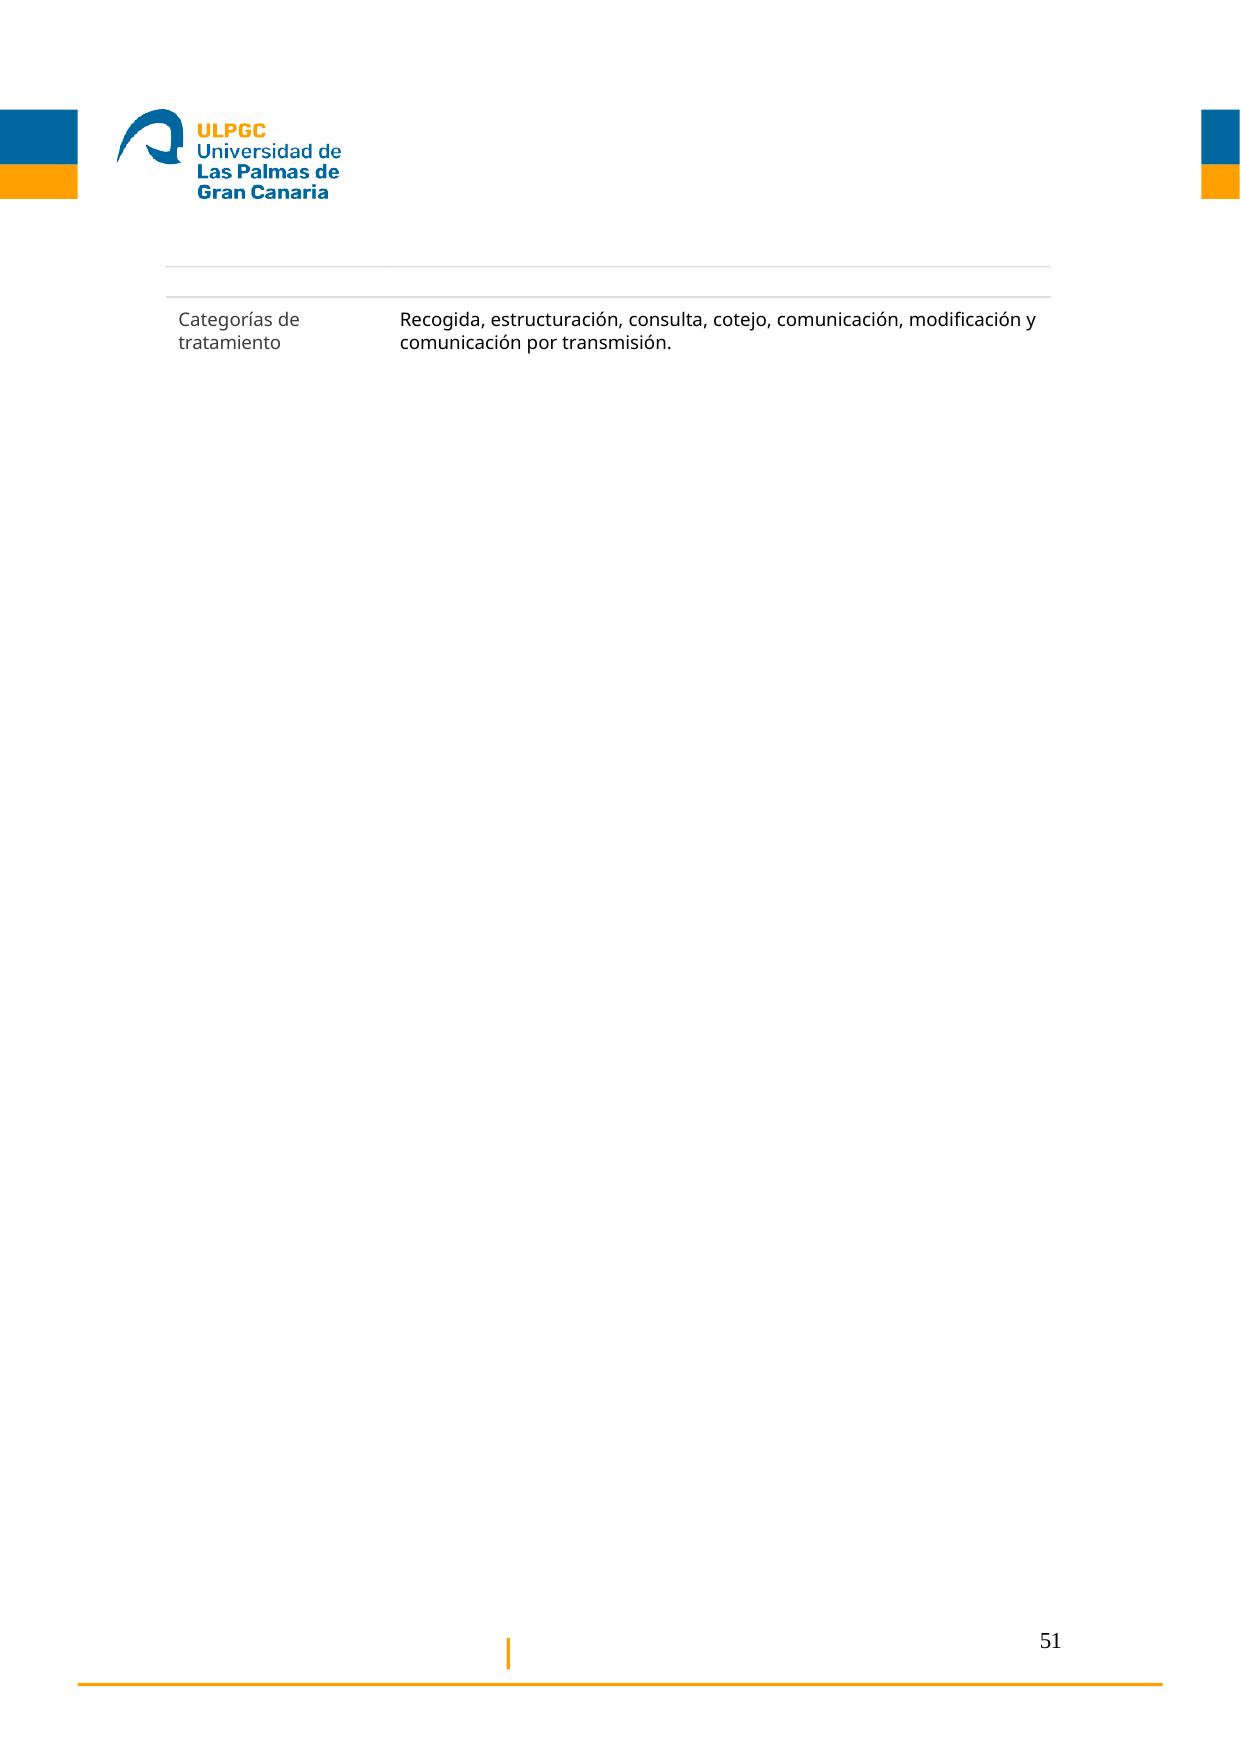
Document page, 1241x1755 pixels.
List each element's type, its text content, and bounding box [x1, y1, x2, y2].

table_cell Recogida, estructuración, consulta, cotejo, comunicación, modificación y comunicación por transmisión. [383, 298, 1051, 354]
table_cell Categorías de tratamiento [166, 298, 383, 354]
